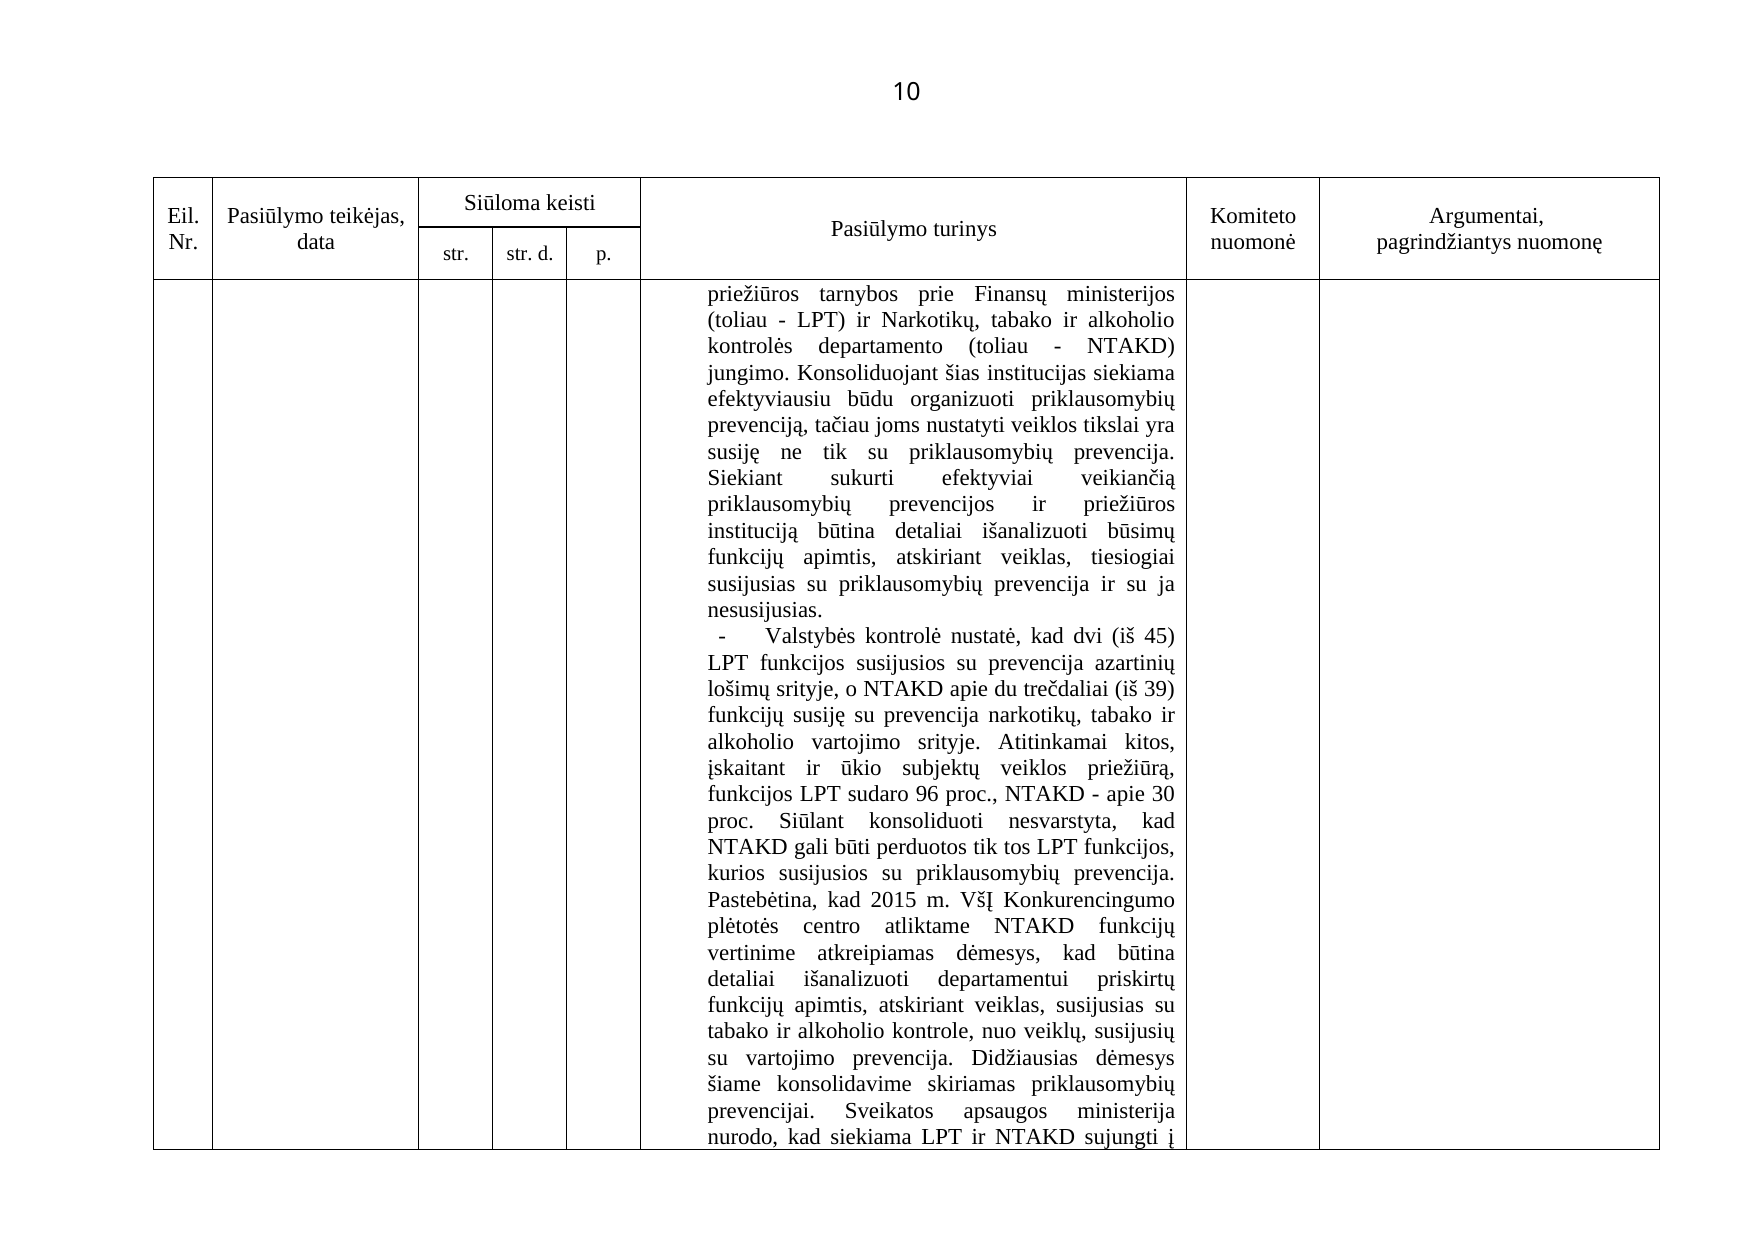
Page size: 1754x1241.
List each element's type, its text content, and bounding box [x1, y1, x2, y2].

table_cell [419, 280, 492, 1149]
table_cell [154, 280, 212, 1149]
table_cell str. [419, 228, 492, 279]
table_cell [1187, 280, 1319, 1149]
table_cell p. [567, 228, 640, 279]
table_header Pasiūlymo turinys [641, 178, 1186, 279]
table_cell [567, 280, 640, 1149]
table_cell priežiūros tarnybos prie Finansų ministerijos (toliau - LPT) ir Narkotikų, tabako ir alkoholio kontrolės departamento (toliau - NTAKD) jungimo. Konsoliduojant šias institucijas siekiama efektyviausiu būdu organizuoti priklausomybių prevenciją, tačiau joms nustatyti veiklos tikslai yra susiję ne tik su priklausomybių prevencija. Siekiant sukurti efektyviai veikiančią priklausomybių prevencijos ir priežiūros instituciją būtina detaliai išanalizuoti būsimų funkcijų apimtis, atskiriant veiklas, tiesiogiai susijusias su priklausomybių prevencija ir su ja nesusijusias. Valstybės kontrolė nustatė, kad dvi (iš 45) LPT funkcijos susijusios su prevencija azartinių lošimų srityje, o NTAKD apie du trečdaliai (iš 39) funkcijų susiję su prevencija narkotikų, tabako ir alkoholio vartojimo srityje. Atitinkamai kitos, įskaitant ir ūkio subjektų veiklos priežiūrą, funkcijos LPT sudaro 96 proc., NTAKD - apie 30 proc. Siūlant konsoliduoti nesvarstyta, kad NTAKD gali būti perduotos tik tos LPT funkcijos, kurios susijusios su priklausomybių prevencija. Pastebėtina, kad 2015 m. VšĮ Konkurencingumo plėtotės centro atliktame NTAKD funkcijų vertinime atkreipiamas dėmesys, kad būtina detaliai išanalizuoti departamentui priskirtų funkcijų apimtis, atskiriant veiklas, susijusias su tabako ir alkoholio kontrole, nuo veiklų, susijusių su vartojimo prevencija. Didžiausias dėmesys šiame konsolidavime skiriamas priklausomybių prevencijai. Sveikatos apsaugos ministerija nurodo, kad siekiama LPT ir NTAKD sujungti į [641, 280, 1186, 1149]
table_cell [213, 280, 418, 1149]
table_cell str. d. [493, 228, 566, 279]
table_header Komiteto nuomonė [1187, 178, 1319, 279]
table_header Siūloma keisti [419, 178, 640, 226]
table_header Argumentai, pagrindžiantys nuomonę [1320, 178, 1659, 279]
table_cell [493, 280, 566, 1149]
table_header Eil. Nr. [154, 178, 212, 279]
table_header Pasiūlymo teikėjas, data [213, 178, 418, 279]
table_cell [1320, 280, 1659, 1149]
